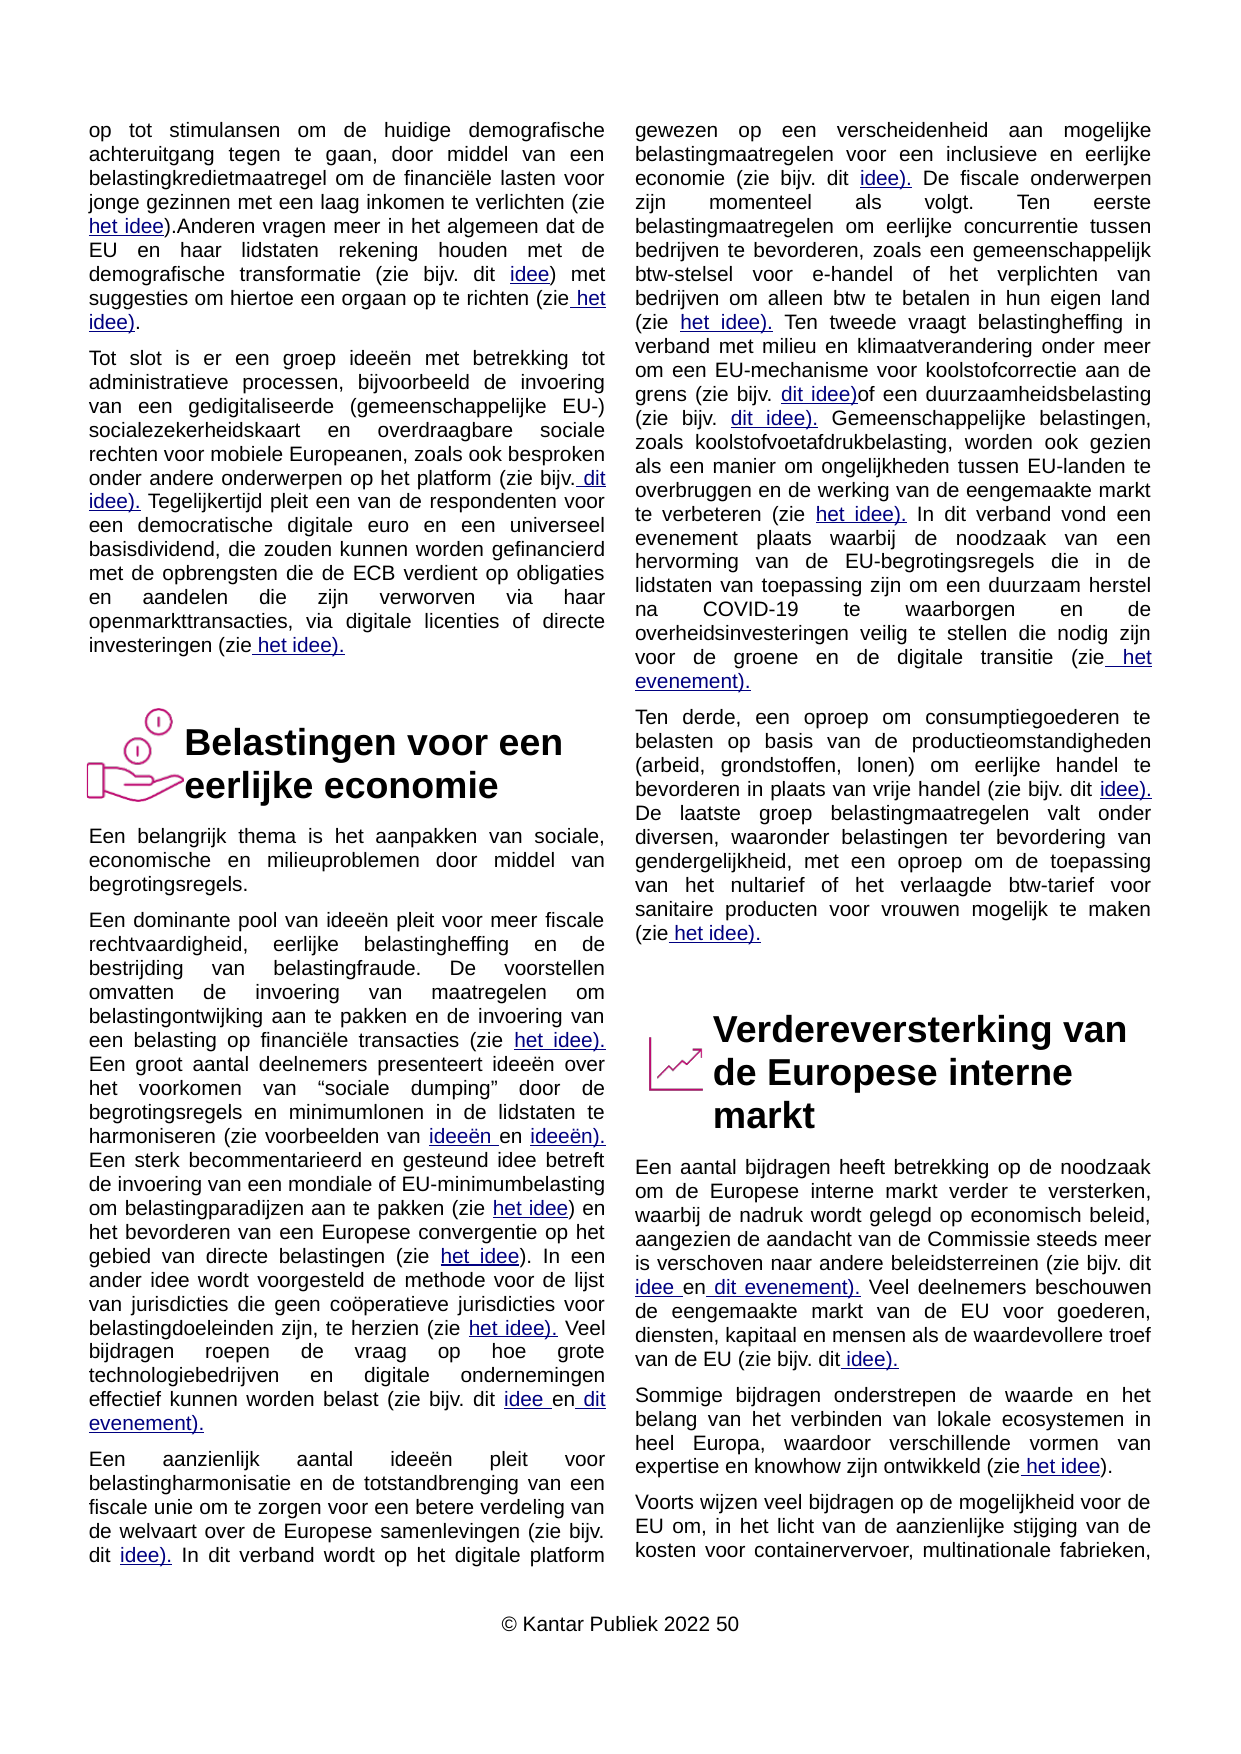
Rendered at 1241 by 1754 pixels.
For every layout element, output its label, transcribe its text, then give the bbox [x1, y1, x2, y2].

text gewezen op een verscheidenheid aan mogelijke belastingmaatregelen voor een inclusieve en eerlijke economie (zie bijv. dit idee). De fiscale onderwerpen zijn momenteel als volgt. Ten eerste belastingmaatregelen om eerlijke concurrentie tussen bedrijven te bevorderen, zoals een gemeenschappelijk btw-stelsel voor e-handel of het verplichten van bedrijven om alleen btw te betalen in hun eigen land (zie het idee). Ten tweede vraagt belastingheffing in verband met milieu en klimaatverandering onder meer om een EU-mechanisme voor koolstofcorrectie aan de grens (zie bijv. dit idee)of een duurzaamheidsbelasting (zie bijv. dit idee). Gemeenschappelijke belastingen, zoals koolstofvoetafdrukbelasting, worden ook gezien als een manier om ongelijkheden tussen EU-landen te overbruggen en de werking van de eengemaakte markt te verbeteren (zie het idee). In dit verband vond een evenement plaats waarbij de noodzaak van een hervorming van de EU-begrotingsregels die in de lidstaten van toepassing zijn om een duurzaam herstel na COVID-19 te waarborgen en de overheidsinvesteringen veilig te stellen die nodig zijn voor de groene en de digitale transitie (zie het evenement). [635, 118, 1152, 693]
subtitle Belastingen voor een eerlijke economie [88, 720, 605, 806]
text Tot slot is er een groep ideeën met betrekking tot administratieve processen, bijvoorbeeld de invoering van een gedigitaliseerde (gemeenschappelijke EU-) socialezekerheidskaart en overdraagbare sociale rechten voor mobiele Europeanen, zoals ook besproken onder andere onderwerpen op het platform (zie bijv. dit idee). Tegelijkertijd pleit een van de respondenten voor een democratische digitale euro en een universeel basisdividend, die zouden kunnen worden gefinancierd met de opbrengsten die de ECB verdient op obligaties en aandelen die zijn verworven via haar openmarkttransacties, via digitale licenties of directe investeringen (zie het idee). [88, 346, 605, 657]
subtitle Verdereversterking van de Europese interne markt [635, 1007, 1152, 1137]
text Een belangrijk thema is het aanpakken van sociale, economische en milieuproblemen door middel van begrotingsregels. [88, 824, 605, 896]
text Een dominante pool van ideeën pleit voor meer fiscale rechtvaardigheid, eerlijke belastingheffing en de bestrijding van belastingfraude. De voorstellen omvatten de invoering van maatregelen om belastingontwijking aan te pakken en de invoering van een belasting op financiële transacties (zie het idee). Een groot aantal deelnemers presenteert ideeën over het voorkomen van “sociale dumping” door de begrotingsregels en minimumlonen in de lidstaten te harmoniseren (zie voorbeelden van ideeën en ideeën). Een sterk becommentarieerd en gesteund idee betreft de invoering van een mondiale of EU-minimumbelasting om belastingparadijzen aan te pakken (zie het idee) en het bevorderen van een Europese convergentie op het gebied van directe belastingen (zie het idee). In een ander idee wordt voorgesteld de methode voor de lijst van jurisdicties die geen coöperatieve jurisdicties voor belastingdoeleinden zijn, te herzien (zie het idee). Veel bijdragen roepen de vraag op hoe grote technologiebedrijven en digitale ondernemingen effectief kunnen worden belast (zie bijv. dit idee en dit evenement). [88, 908, 605, 1435]
text Een aanzienlijk aantal ideeën pleit voor belastingharmonisatie en de totstandbrenging van een fiscale unie om te zorgen voor een betere verdeling van de welvaart over de Europese samenlevingen (zie bijv. dit idee). In dit verband wordt op het digitale platform [88, 1447, 605, 1567]
text op tot stimulansen om de huidige demografische achteruitgang tegen te gaan, door middel van een belastingkredietmaatregel om de financiële lasten voor jonge gezinnen met een laag inkomen te verlichten (zie het idee).Anderen vragen meer in het algemeen dat de EU en haar lidstaten rekening houden met de demografische transformatie (zie bijv. dit idee) met suggesties om hiertoe een orgaan op te richten (zie het idee). [88, 118, 605, 334]
picture [86, 708, 184, 802]
text Een aantal bijdragen heeft betrekking op de noodzaak om de Europese interne markt verder te versterken, waarbij de nadruk wordt gelegd op economisch beleid, aangezien de aandacht van de Commissie steeds meer is verschoven naar andere beleidsterreinen (zie bijv. dit idee en dit evenement). Veel deelnemers beschouwen de eengemaakte markt van de EU voor goederen, diensten, kapitaal en mensen als de waardevollere troef van de EU (zie bijv. dit idee). [635, 1155, 1152, 1371]
text Ten derde, een oproep om consumptiegoederen te belasten op basis van de productieomstandigheden (arbeid, grondstoffen, lonen) om eerlijke handel te bevorderen in plaats van vrije handel (zie bijv. dit idee). De laatste groep belastingmaatregelen valt onder diversen, waaronder belastingen ter bevordering van gendergelijkheid, met een oproep om de toepassing van het nultarief of het verlaagde btw-tarief voor sanitaire producten voor vrouwen mogelijk te maken (zie het idee). [635, 705, 1152, 944]
text Voorts wijzen veel bijdragen op de mogelijkheid voor de EU om, in het licht van de aanzienlijke stijging van de kosten voor containervervoer, multinationale fabrieken, [635, 1490, 1152, 1562]
text Sommige bijdragen onderstrepen de waarde en het belang van het verbinden van lokale ecosystemen in heel Europa, waardoor verschillende vormen van expertise en knowhow zijn ontwikkeld (zie het idee). [635, 1382, 1152, 1478]
picture [638, 1026, 713, 1101]
